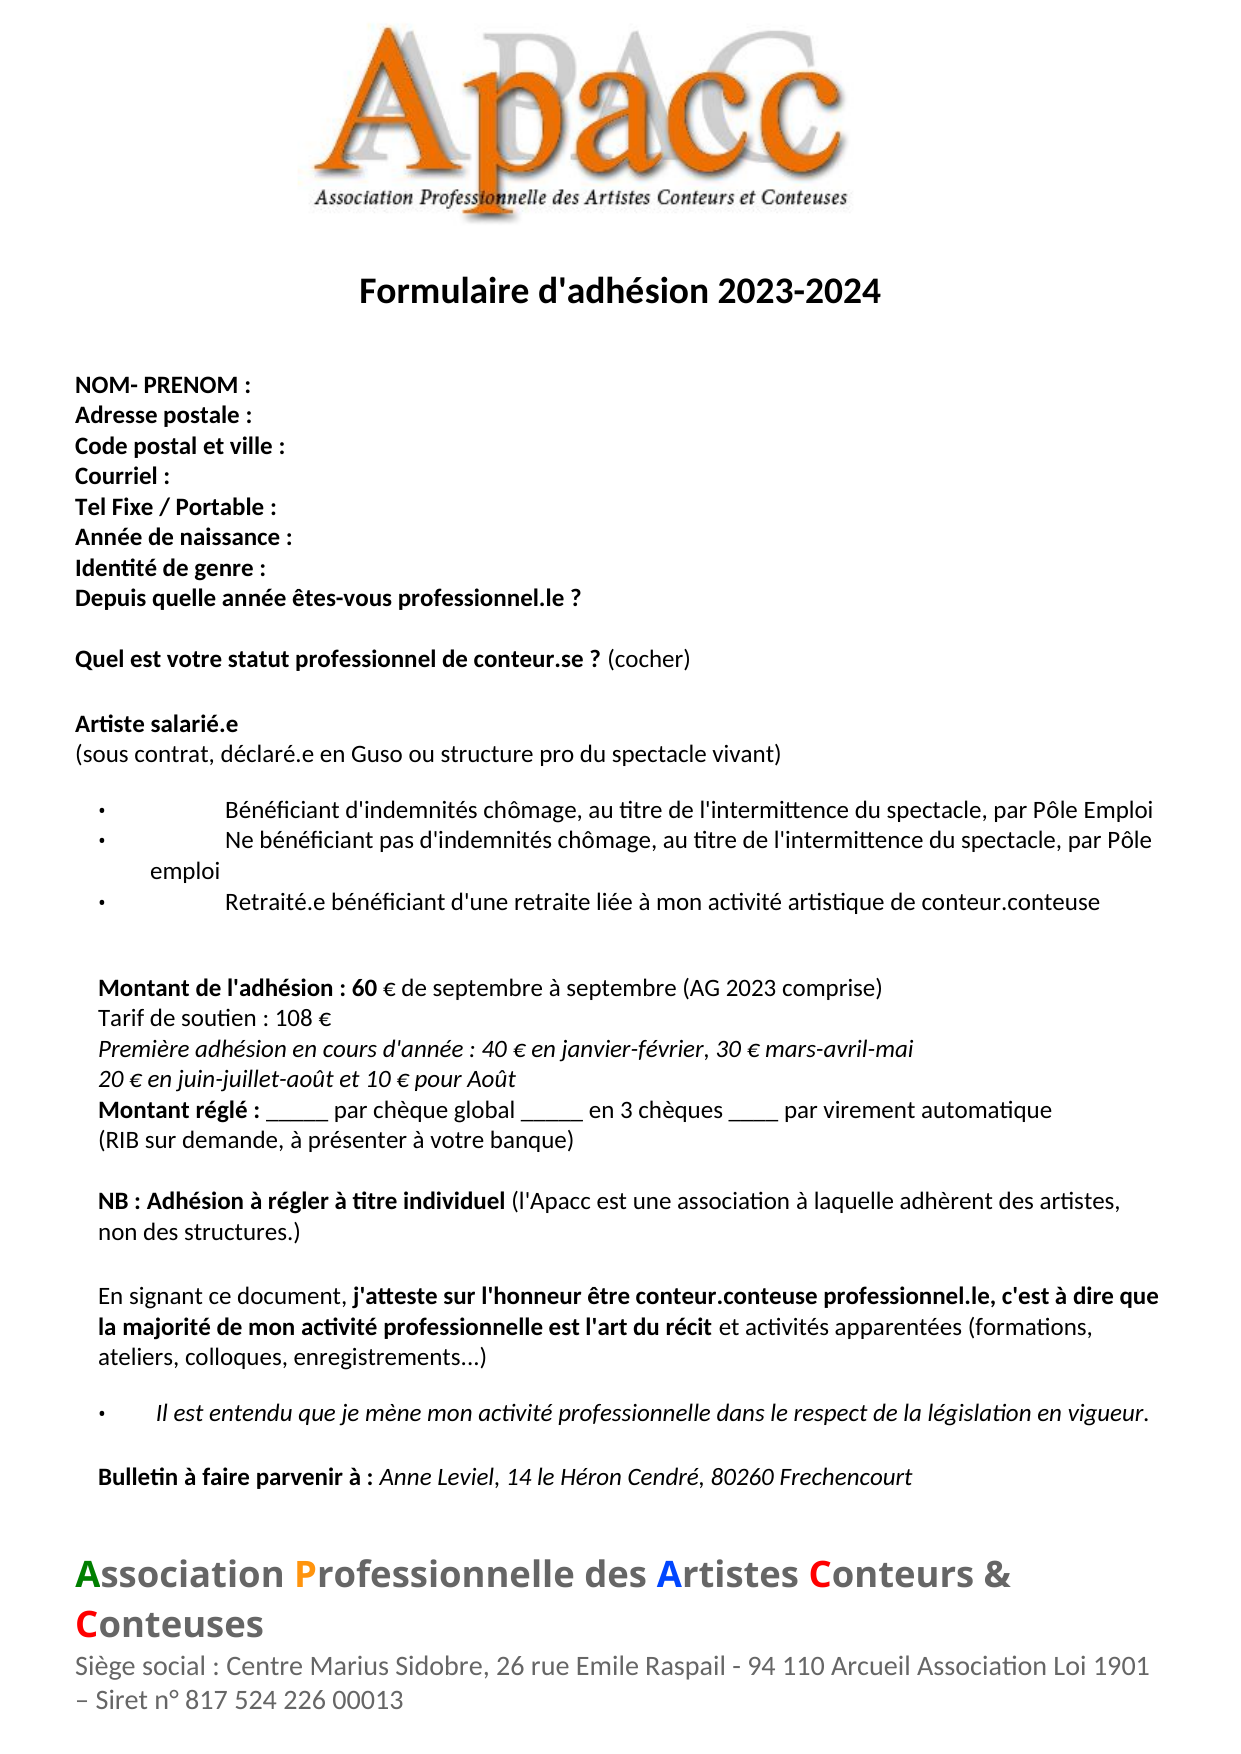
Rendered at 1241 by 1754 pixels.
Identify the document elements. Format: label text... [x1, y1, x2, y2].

text NOM- PRENOM : Adresse postale : Code postal et ville : Courriel : Tel Fixe / Portable : Année de naissance : Identité de genre : Depuis quelle année êtes-vous professionnel.le ? Quel est votre statut professionnel de conteur.se ? (cocher) Artiste salarié.e (sous contrat, déclaré.e en Guso ou structure pro du spectacle vivant) [75, 338, 1165, 769]
picture [297, 0, 864, 243]
list Il est entendu que je mène mon activité professionnelle dans le respect de la législation en vigueur. Bulletin à faire parvenir à : Anne Leviel, 14 le Héron Cendré, 80260 Frechencourt [98, 1397, 1165, 1492]
list Bénéficiant d'indemnités chômage, au titre de l'intermittence du spectacle, par Pôle Emploi [98, 794, 1165, 824]
list Montant de l'adhésion : 60 € de septembre à septembre (AG 2023 comprise) Tarif de soutien : 108 € Première adhésion en cours d'année : 40 € en janvier-février, 30 € mars-avril-mai 20 € en juin-juillet-août et 10 € pour Août Montant réglé : _____ par chèque global _____ en 3 chèques ____ par virement automatique (RIB sur demande, à présenter à votre banque) NB : Adhésion à régler à titre individuel (l'Apacc est une association à laquelle adhèrent des artistes, non des structures.) En signant ce document, j'atteste sur l'honneur être conteur.conteuse professionnel.le, c'est à dire que la majorité de mon activité professionnelle est l'art du récit et activités apparentées (formations, ateliers, colloques, enregistrements...) [98, 941, 1165, 1372]
list Ne bénéficiant pas d'indemnités chômage, au titre de l'intermittence du spectacle, par Pôle emploi [98, 824, 1165, 886]
text Formulaire d'adhésion 2023-2024 [75, 37, 1165, 313]
list Retraité.e bénéficiant d'une retraite liée à mon activité artistique de conteur.conteuse [98, 886, 1165, 916]
